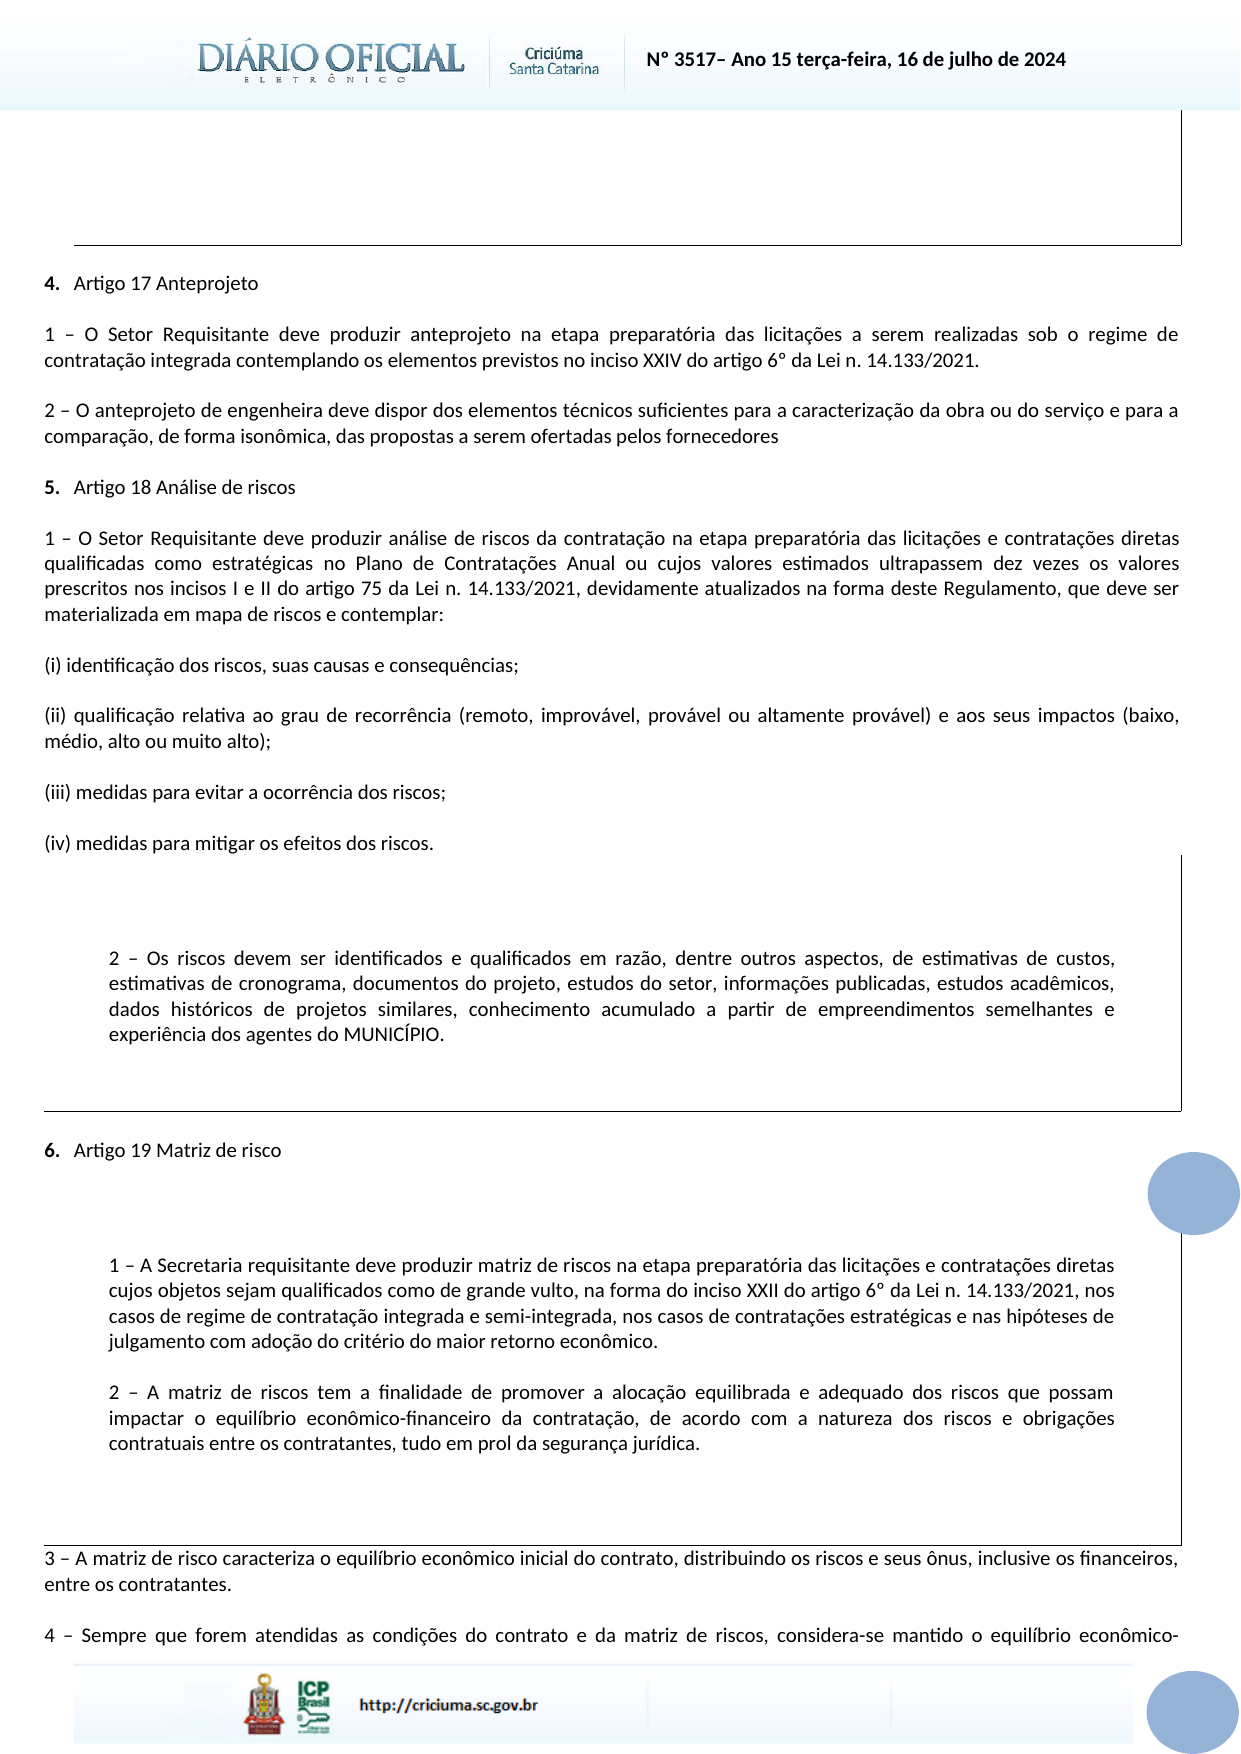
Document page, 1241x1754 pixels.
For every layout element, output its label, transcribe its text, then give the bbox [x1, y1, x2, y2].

text 3 – A matriz de risco caracteriza o equilíbrio econômico inicial do contrato, distribuindo os riscos e seus ônus, inclusive os financeiros, entre os contratantes. [44, 1546, 1181, 1596]
text Artigo 19 Matriz de risco [44, 1137, 1181, 1162]
text (iv) medidas para mitigar os efeitos dos riscos. [44, 830, 1181, 855]
text 4 – Sempre que forem atendidas as condições do contrato e da matriz de riscos, considera-se mantido o equilíbrio econômico- [44, 1622, 1181, 1647]
text Artigo 18 Análise de riscos [44, 474, 1181, 499]
text (iii) medidas para evitar a ocorrência dos riscos; [44, 779, 1181, 804]
text 2 – A matriz de riscos tem a finalidade de promover a alocação equilibrada e adequado dos riscos que possam impactar o equilíbrio econômico-financeiro da contratação, de acordo com a natureza dos riscos e obrigações contratuais entre os contratantes, tudo em prol da segurança jurídica. [44, 1379, 1181, 1456]
text (i) identificação dos riscos, suas causas e consequências; [44, 652, 1181, 677]
text 1 – O Setor Requisitante deve produzir anteprojeto na etapa preparatória das licitações a serem realizadas sob o regime de contratação integrada contemplando os elementos previstos no inciso XXIV do artigo 6º da Lei n. 14.133/2021. [44, 321, 1181, 372]
text 2 – Os riscos devem ser identificados e qualificados em razão, dentre outros aspectos, de estimativas de custos, estimativas de cronograma, documentos do projeto, estudos do setor, informações publicadas, estudos acadêmicos, dados históricos de projetos similares, conhecimento acumulado a partir de empreendimentos semelhantes e experiência dos agentes do MUNICÍPIO. [44, 945, 1181, 1111]
text Artigo 17 Anteprojeto [44, 271, 1181, 296]
text 1 – A Secretaria requisitante deve produzir matriz de riscos na etapa preparatória das licitações e contratações diretas cujos objetos sejam qualificados como de grande vulto, na forma do inciso XXII do artigo 6º da Lei n. 14.133/2021, nos casos de regime de contratação integrada e semi-integrada, nos casos de contratações estratégicas e nas hipóteses de julgamento com adoção do critério do maior retorno econômico. [44, 1188, 1181, 1354]
text 1 – O Setor Requisitante deve produzir análise de riscos da contratação na etapa preparatória das licitações e contratações diretas qualificadas como estratégicas no Plano de Contratações Anual ou cujos valores estimados ultrapassem dez vezes os valores prescritos nos incisos I e II do artigo 75 da Lei n. 14.133/2021, devidamente atualizados na forma deste Regulamento, que deve ser materializada em mapa de riscos e contemplar: [44, 525, 1181, 626]
text (ii) qualificação relativa ao grau de recorrência (remoto, improvável, provável ou altamente provável) e aos seus impactos (baixo, médio, alto ou muito alto); [44, 703, 1181, 753]
text 2 – O anteprojeto de engenheira deve dispor dos elementos técnicos suficientes para a caracterização da obra ou do serviço e para a comparação, de forma isonômica, das propostas a serem ofertadas pelos fornecedores [44, 398, 1181, 448]
